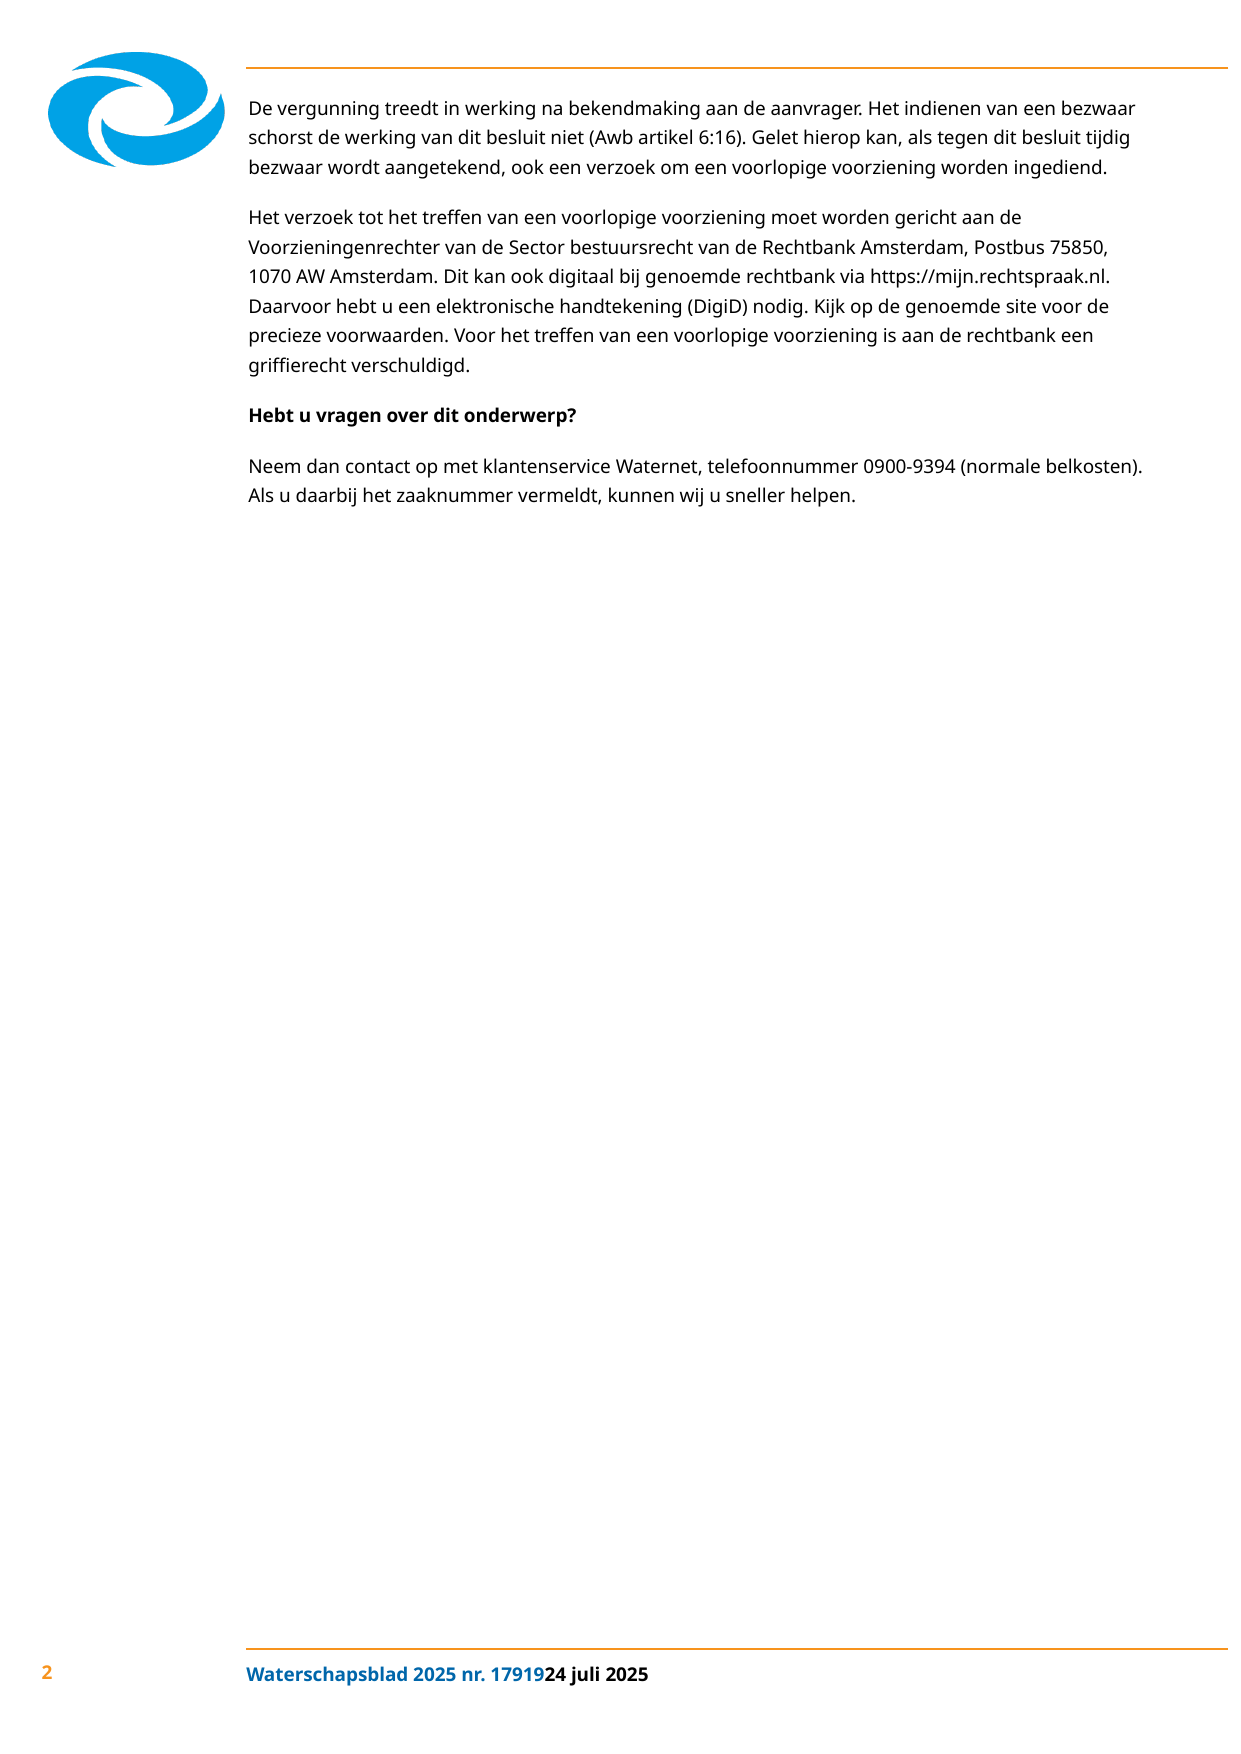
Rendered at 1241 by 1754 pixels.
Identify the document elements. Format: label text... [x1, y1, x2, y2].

text Neem dan contact op met klantenservice Waternet, telefoonnummer 0900-9394 (normale belkosten). Als u daarbij het zaaknummer vermeldt, kunnen wij u sneller helpen. [248, 453, 1152, 508]
text Het verzoek tot het treffen van een voorlopige voorziening moet worden gericht aan de Voorzieningenrechter van de Sector bestuursrecht van de Rechtbank Amsterdam, Postbus 75850, 1070 AW Amsterdam. Dit kan ook digitaal bij genoemde rechtbank via https://mijn.rechtspraak.nl. Daarvoor hebt u een elektronische handtekening (DigiD) nodig. Kijk op de genoemde site voor de precieze voorwaarden. Voor het treffen van een voorlopige voorziening is aan de rechtbank een griffierecht verschuldigd. [248, 204, 1152, 378]
text Hebt u vragen over dit onderwerp? [248, 403, 1152, 428]
text De vergunning treedt in werking na bekendmaking aan de aanvrager. Het indienen van een bezwaar schorst de werking van dit besluit niet (Awb artikel 6:16). Gelet hierop kan, als tegen dit besluit tijdig bezwaar wordt aangetekend, ook een verzoek om een voorlopige voorziening worden ingediend. [248, 95, 1152, 180]
picture [41, 47, 231, 172]
